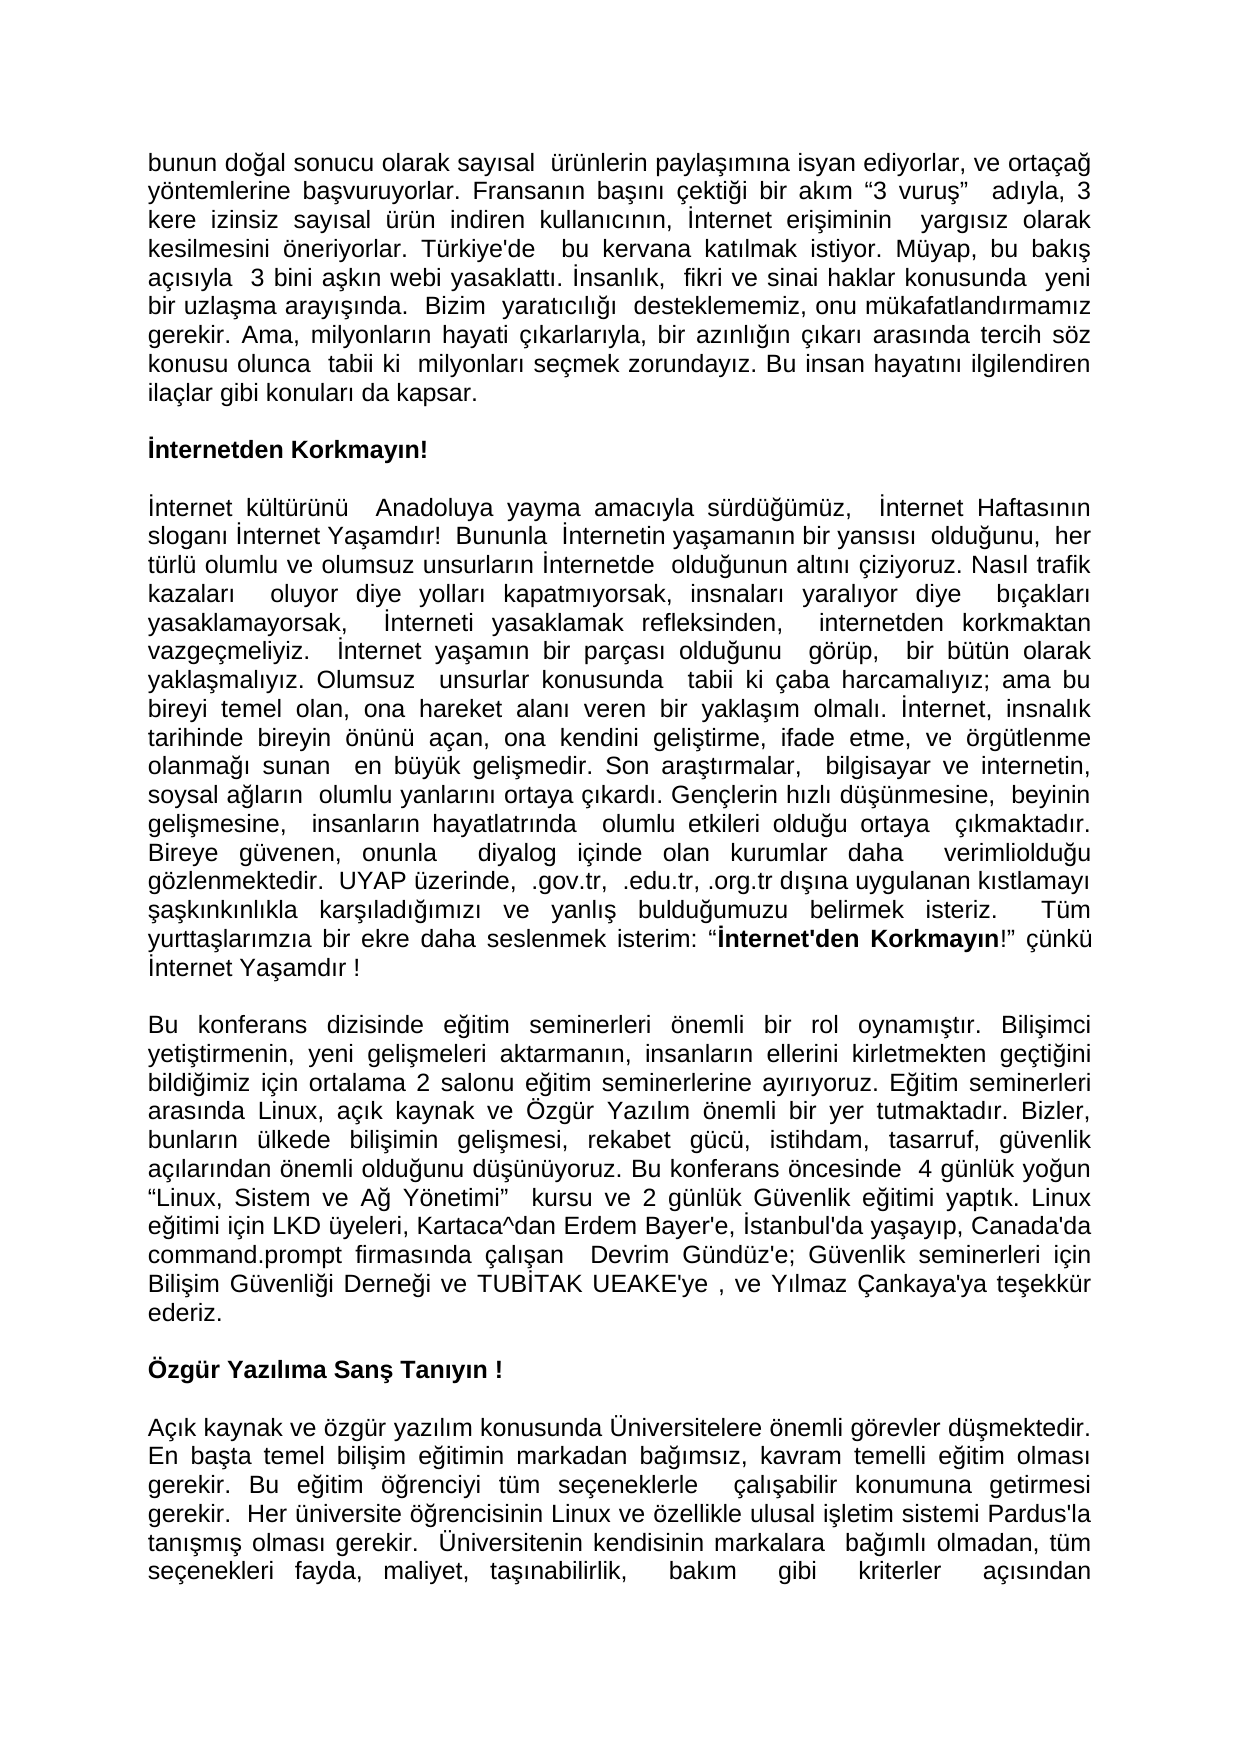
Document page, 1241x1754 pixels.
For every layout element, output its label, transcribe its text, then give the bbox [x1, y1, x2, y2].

text Açık kaynak ve özgür yazılım konusunda Üniversitelere önemli görevler düşmektedir. En başta temel bilişim eğitimin markadan bağımsız, kavram temelli eğitim olması gerekir. Bu eğitim öğrenciyi tüm seçeneklerle çalışabilir konumuna getirmesi gerekir. Her üniversite öğrencisinin Linux ve özellikle ulusal işletim sistemi Pardus'la tanışmış olması gerekir. Üniversitenin kendisinin markalara bağımlı olmadan, tüm seçenekleri fayda, maliyet, taşınabilirlik, bakım gibi kriterler açısından [148, 1413, 1092, 1585]
text İnternetden Korkmayın! [148, 435, 1092, 464]
text bunun doğal sonucu olarak sayısal ürünlerin paylaşımına isyan ediyorlar, ve ortaçağ yöntemlerine başvuruyorlar. Fransanın başını çektiği bir akım “3 vuruş” adıyla, 3 kere izinsiz sayısal ürün indiren kullanıcının, İnternet erişiminin yargısız olarak kesilmesini öneriyorlar. Türkiye'de bu kervana katılmak istiyor. Müyap, bu bakış açısıyla 3 bini aşkın webi yasaklattı. İnsanlık, fikri ve sinai haklar konusunda yeni bir uzlaşma arayışında. Bizim yaratıcılığı desteklememiz, onu mükafatlandırmamız gerekir. Ama, milyonların hayati çıkarlarıyla, bir azınlığın çıkarı arasında tercih söz konusu olunca tabii ki milyonları seçmek zorundayız. Bu insan hayatını ilgilendiren ilaçlar gibi konuları da kapsar. [148, 148, 1092, 406]
text Özgür Yazılıma Sanş Tanıyın ! [148, 1355, 1092, 1384]
text Bu konferans dizisinde eğitim seminerleri önemli bir rol oynamıştır. Bilişimci yetiştirmenin, yeni gelişmeleri aktarmanın, insanların ellerini kirletmekten geçtiğini bildiğimiz için ortalama 2 salonu eğitim seminerlerine ayırıyoruz. Eğitim seminerleri arasında Linux, açık kaynak ve Özgür Yazılım önemli bir yer tutmaktadır. Bizler, bunların ülkede bilişimin gelişmesi, rekabet gücü, istihdam, tasarruf, güvenlik açılarından önemli olduğunu düşünüyoruz. Bu konferans öncesinde 4 günlük yoğun “Linux, Sistem ve Ağ Yönetimi” kursu ve 2 günlük Güvenlik eğitimi yaptık. Linux eğitimi için LKD üyeleri, Kartaca^dan Erdem Bayer'e, İstanbul'da yaşayıp, Canada'da command.prompt firmasında çalışan Devrim Gündüz'e; Güvenlik seminerleri için Bilişim Güvenliği Derneği ve TUBİTAK UEAKE'ye , ve Yılmaz Çankaya'ya teşekkür ederiz. [148, 1010, 1092, 1326]
text İnternet kültürünü Anadoluya yayma amacıyla sürdüğümüz, İnternet Haftasının sloganı İnternet Yaşamdır! Bununla İnternetin yaşamanın bir yansısı olduğunu, her türlü olumlu ve olumsuz unsurların İnternetde olduğunun altını çiziyoruz. Nasıl trafik kazaları oluyor diye yolları kapatmıyorsak, insnaları yaralıyor diye bıçakları yasaklamayorsak, İnterneti yasaklamak refleksinden, internetden korkmaktan vazgeçmeliyiz. İnternet yaşamın bir parçası olduğunu görüp, bir bütün olarak yaklaşmalıyız. Olumsuz unsurlar konusunda tabii ki çaba harcamalıyız; ama bu bireyi temel olan, ona hareket alanı veren bir yaklaşım olmalı. İnternet, insnalık tarihinde bireyin önünü açan, ona kendini geliştirme, ifade etme, ve örgütlenme olanmağı sunan en büyük gelişmedir. Son araştırmalar, bilgisayar ve internetin, soysal ağların olumlu yanlarını ortaya çıkardı. Gençlerin hızlı düşünmesine, beyinin gelişmesine, insanların hayatlatrında olumlu etkileri olduğu ortaya çıkmaktadır. Bireye güvenen, onunla diyalog içinde olan kurumlar daha verimliolduğu gözlenmektedir. UYAP üzerinde, .gov.tr, .edu.tr, .org.tr dışına uygulanan kıstlamayı şaşkınkınlıkla karşıladığımızı ve yanlış bulduğumuzu belirmek isteriz. Tüm yurttaşlarımzıa bir ekre daha seslenmek isterim: “İnternet'den Korkmayın!” çünkü İnternet Yaşamdır ! [148, 493, 1092, 981]
